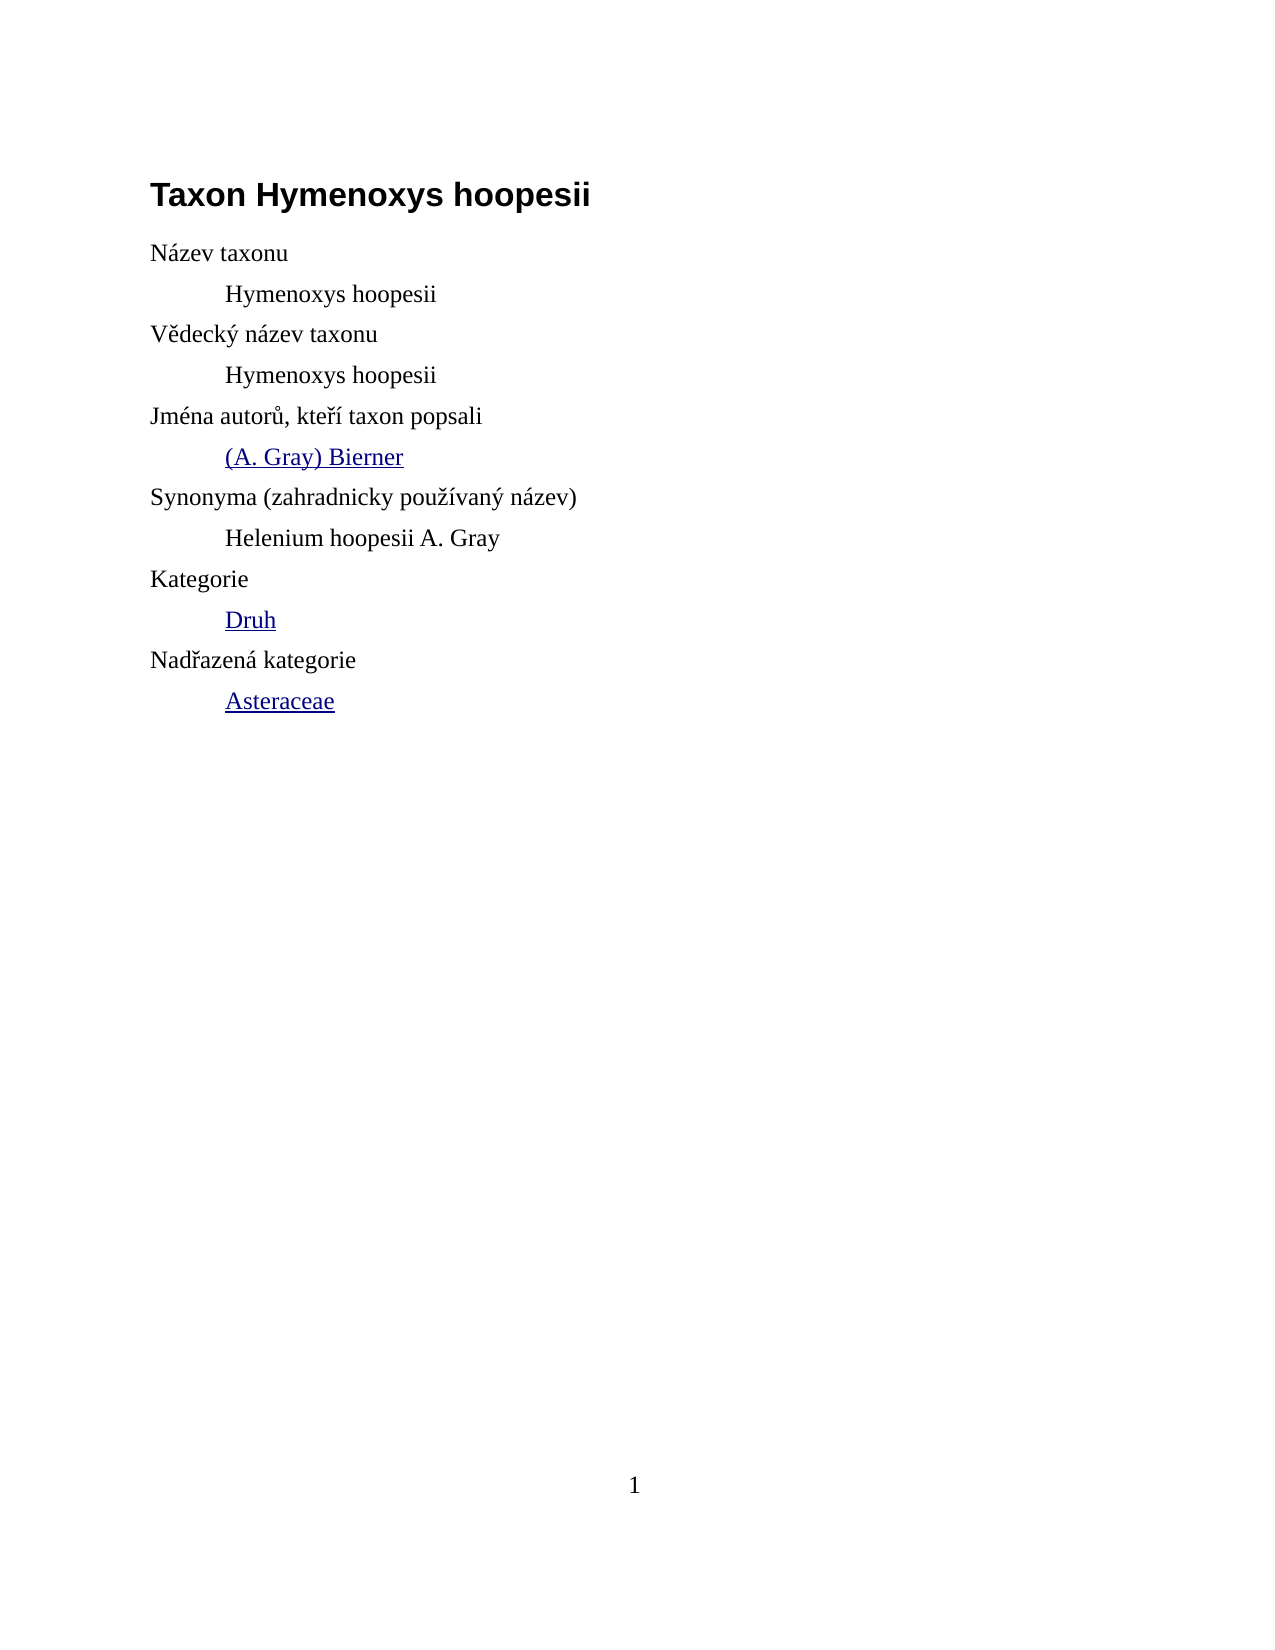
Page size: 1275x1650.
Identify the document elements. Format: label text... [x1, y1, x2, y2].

text Nadřazená kategorie [150, 645, 1125, 674]
subtitle Taxon Hymenoxys hoopesii [150, 175, 1125, 214]
text Hymenoxys hoopesii [225, 279, 1125, 308]
text Asteraceae [225, 686, 1125, 715]
text Synonyma (zahradnicky používaný název) [150, 482, 1125, 511]
text Kategorie [150, 564, 1125, 593]
text Název taxonu [150, 238, 1125, 267]
text Druh [225, 605, 1125, 633]
text Helenium hoopesii A. Gray [225, 523, 1125, 552]
text Hymenoxys hoopesii [225, 360, 1125, 389]
text Vědecký název taxonu [150, 319, 1125, 348]
text Jména autorů, kteří taxon popsali [150, 401, 1125, 430]
text (A. Gray) Bierner [225, 442, 1125, 471]
